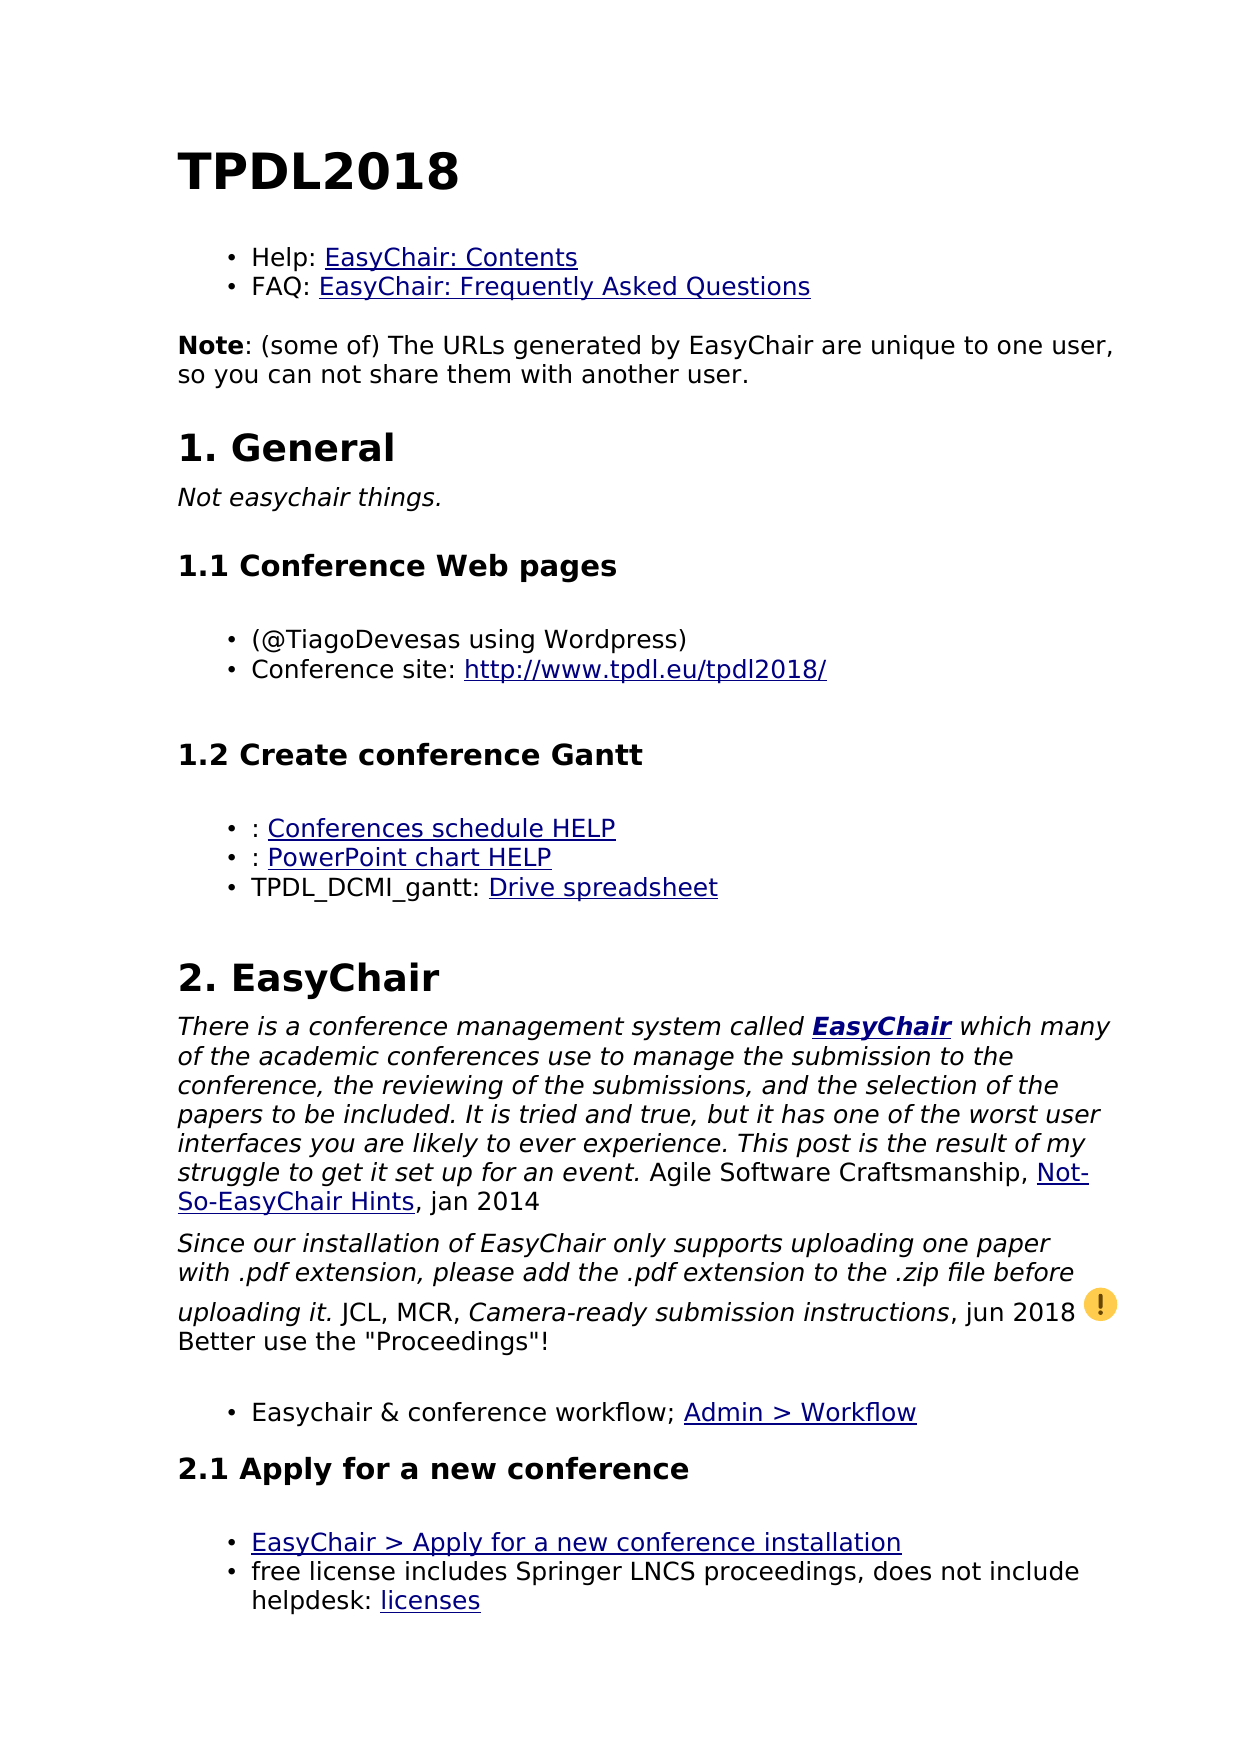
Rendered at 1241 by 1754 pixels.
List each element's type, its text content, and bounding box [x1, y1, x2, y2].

list EasyChair > Apply for a new conference installation [236, 1528, 1122, 1557]
list (@TiagoDevesas using Wordpress) [236, 626, 1122, 655]
list free license includes Springer LNCS proceedings, does not include helpdesk: licenses [236, 1557, 1122, 1616]
list : Conferences schedule HELP [236, 814, 1122, 844]
subtitle 2. EasyChair [177, 956, 1122, 1000]
list : PowerPoint chart HELP [236, 844, 1122, 873]
text There is a conference management system called EasyChair which many of the academic conferences use to manage the submission to the conference, the reviewing of the submissions, and the selection of the papers to be included. It is tried and true, but it has one of the worst user interfaces you are likely to ever experience. This post is the result of my struggle to get it set up for an event. Agile Software Craftsmanship, Not-So-EasyChair Hints, jan 2014 [177, 1013, 1122, 1217]
text Not easychair things. [177, 483, 1122, 512]
text Note: (some of) The URLs generated by EasyChair are unique to one user, so you can not share them with another user. [177, 331, 1122, 389]
list FAQ: EasyChair: Frequently Asked Questions [236, 272, 1122, 302]
list Help: EasyChair: Contents [236, 243, 1122, 272]
list Easychair & conference workflow; Admin > Workflow [236, 1398, 1122, 1427]
subtitle 1.1 Conference Web pages [177, 550, 1122, 584]
subtitle 1. General [177, 427, 1122, 471]
subtitle 2.1 Apply for a new conference [177, 1452, 1122, 1486]
list TPDL_DCMI_gantt: Drive spreadsheet [236, 873, 1122, 902]
list Conference site: http://www.tpdl.eu/tpdl2018/ [236, 655, 1122, 684]
subtitle TPDL2018 [177, 143, 1122, 201]
text Since our installation of EasyChair only supports uploading one paper with .pdf extension, please add the .pdf extension to the .zip file before uploading it. JCL, MCR, Camera-ready submission instructions, jun 2018 Better use the "Proceedings"! [177, 1229, 1122, 1356]
subtitle 1.2 Create conference Gantt [177, 738, 1122, 772]
